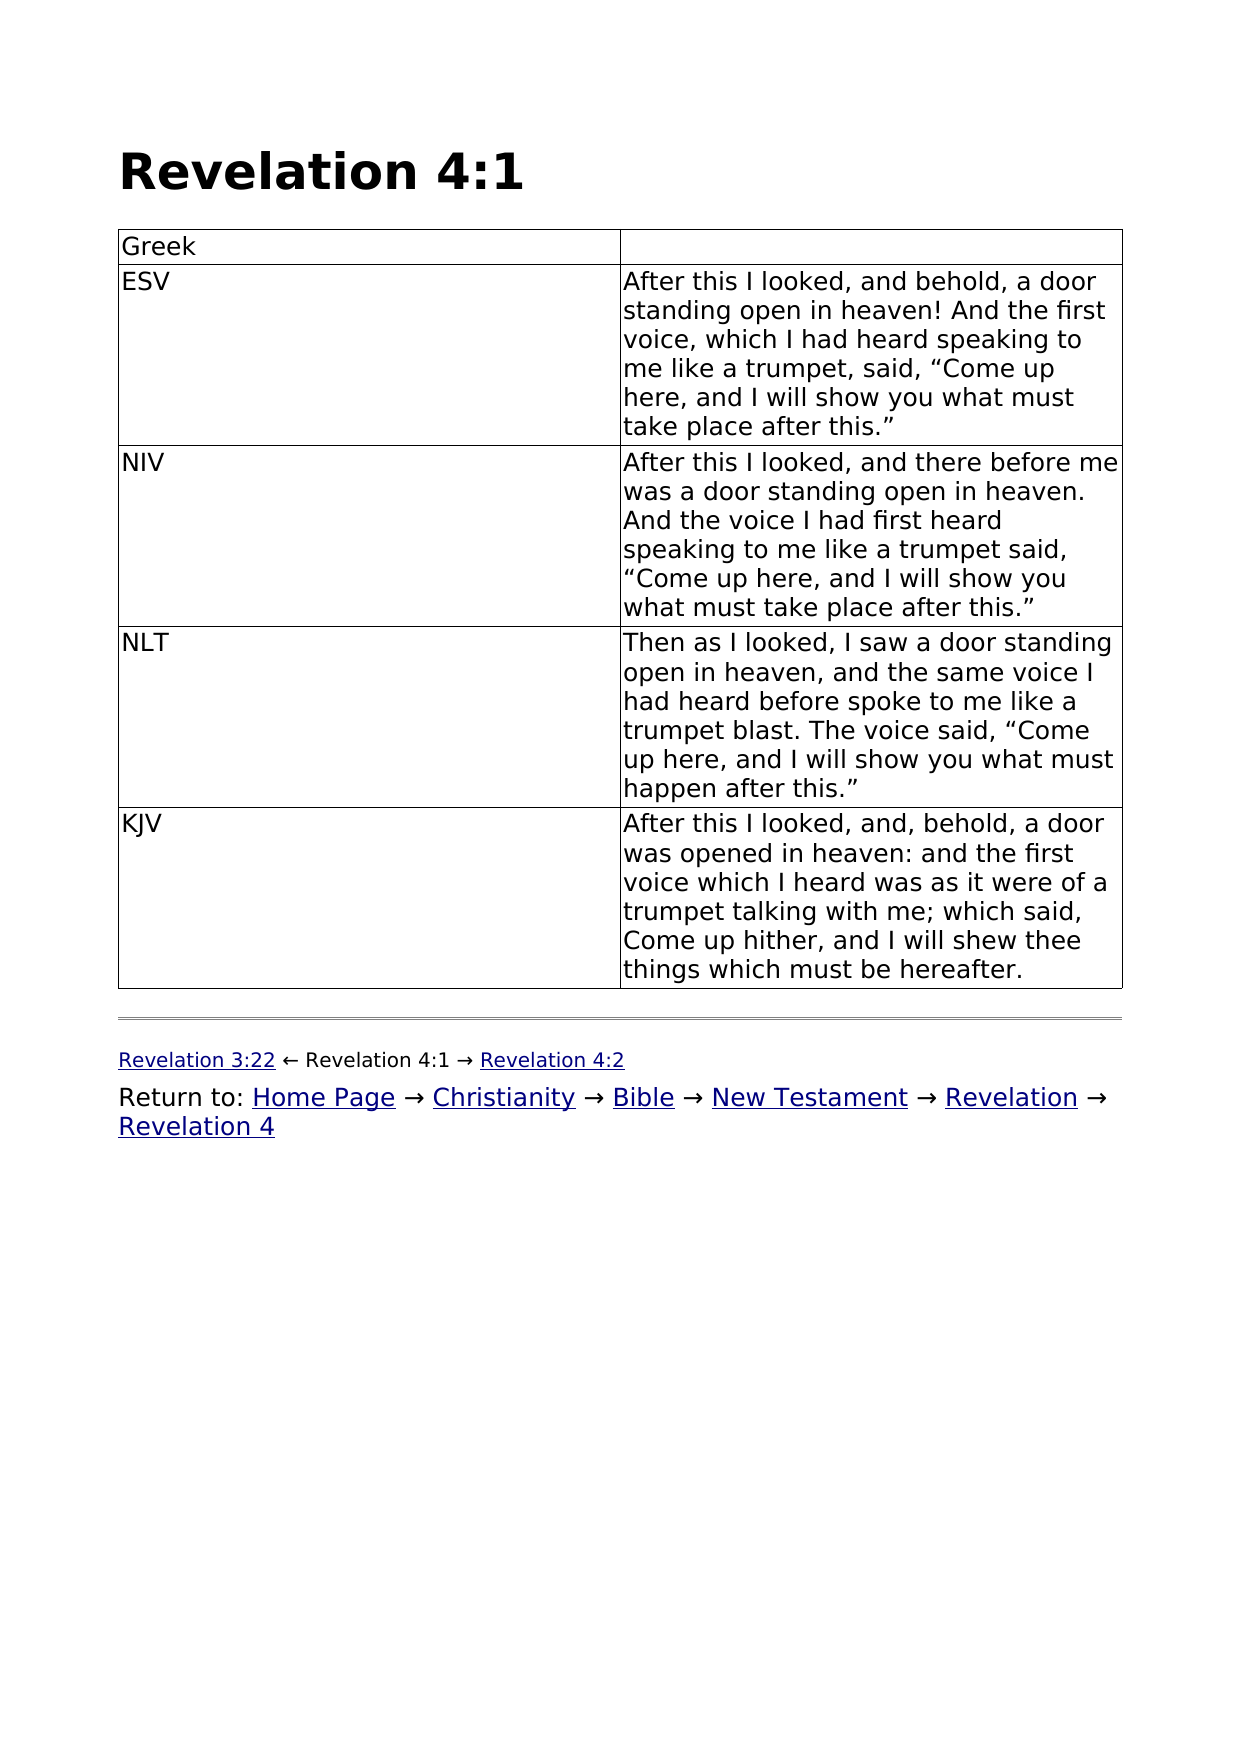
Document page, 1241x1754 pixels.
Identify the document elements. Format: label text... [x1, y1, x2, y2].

table_cell After this I looked, and there before me was a door standing open in heaven. And the voice I had first heard speaking to me like a trumpet said, “Come up here, and I will show you what must take place after this.” [621, 446, 1122, 626]
text Revelation 3:22 ← Revelation 4:1 → Revelation 4:2 [118, 1049, 1122, 1083]
table_cell KJV [119, 808, 620, 987]
table_header Greek [119, 230, 620, 264]
table_cell After this I looked, and behold, a door standing open in heaven! And the first voice, which I had heard speaking to me like a trumpet, said, “Come up here, and I will show you what must take place after this.” [621, 265, 1122, 445]
table_cell ESV [119, 265, 620, 445]
table_header [621, 230, 1122, 264]
table_cell NLT [119, 627, 620, 807]
table_cell After this I looked, and, behold, a door was opened in heaven: and the first voice which I heard was as it were of a trumpet talking with me; which said, Come up hither, and I will shew thee things which must be hereafter. [621, 808, 1122, 987]
table_cell Then as I looked, I saw a door standing open in heaven, and the same voice I had heard before spoke to me like a trumpet blast. The voice said, “Come up here, and I will show you what must happen after this.” [621, 627, 1122, 807]
text Return to: Home Page → Christianity → Bible → New Testament → Revelation → Revelation 4 [118, 1083, 1122, 1141]
table_cell NIV [119, 446, 620, 626]
subtitle Revelation 4:1 [118, 143, 1122, 201]
